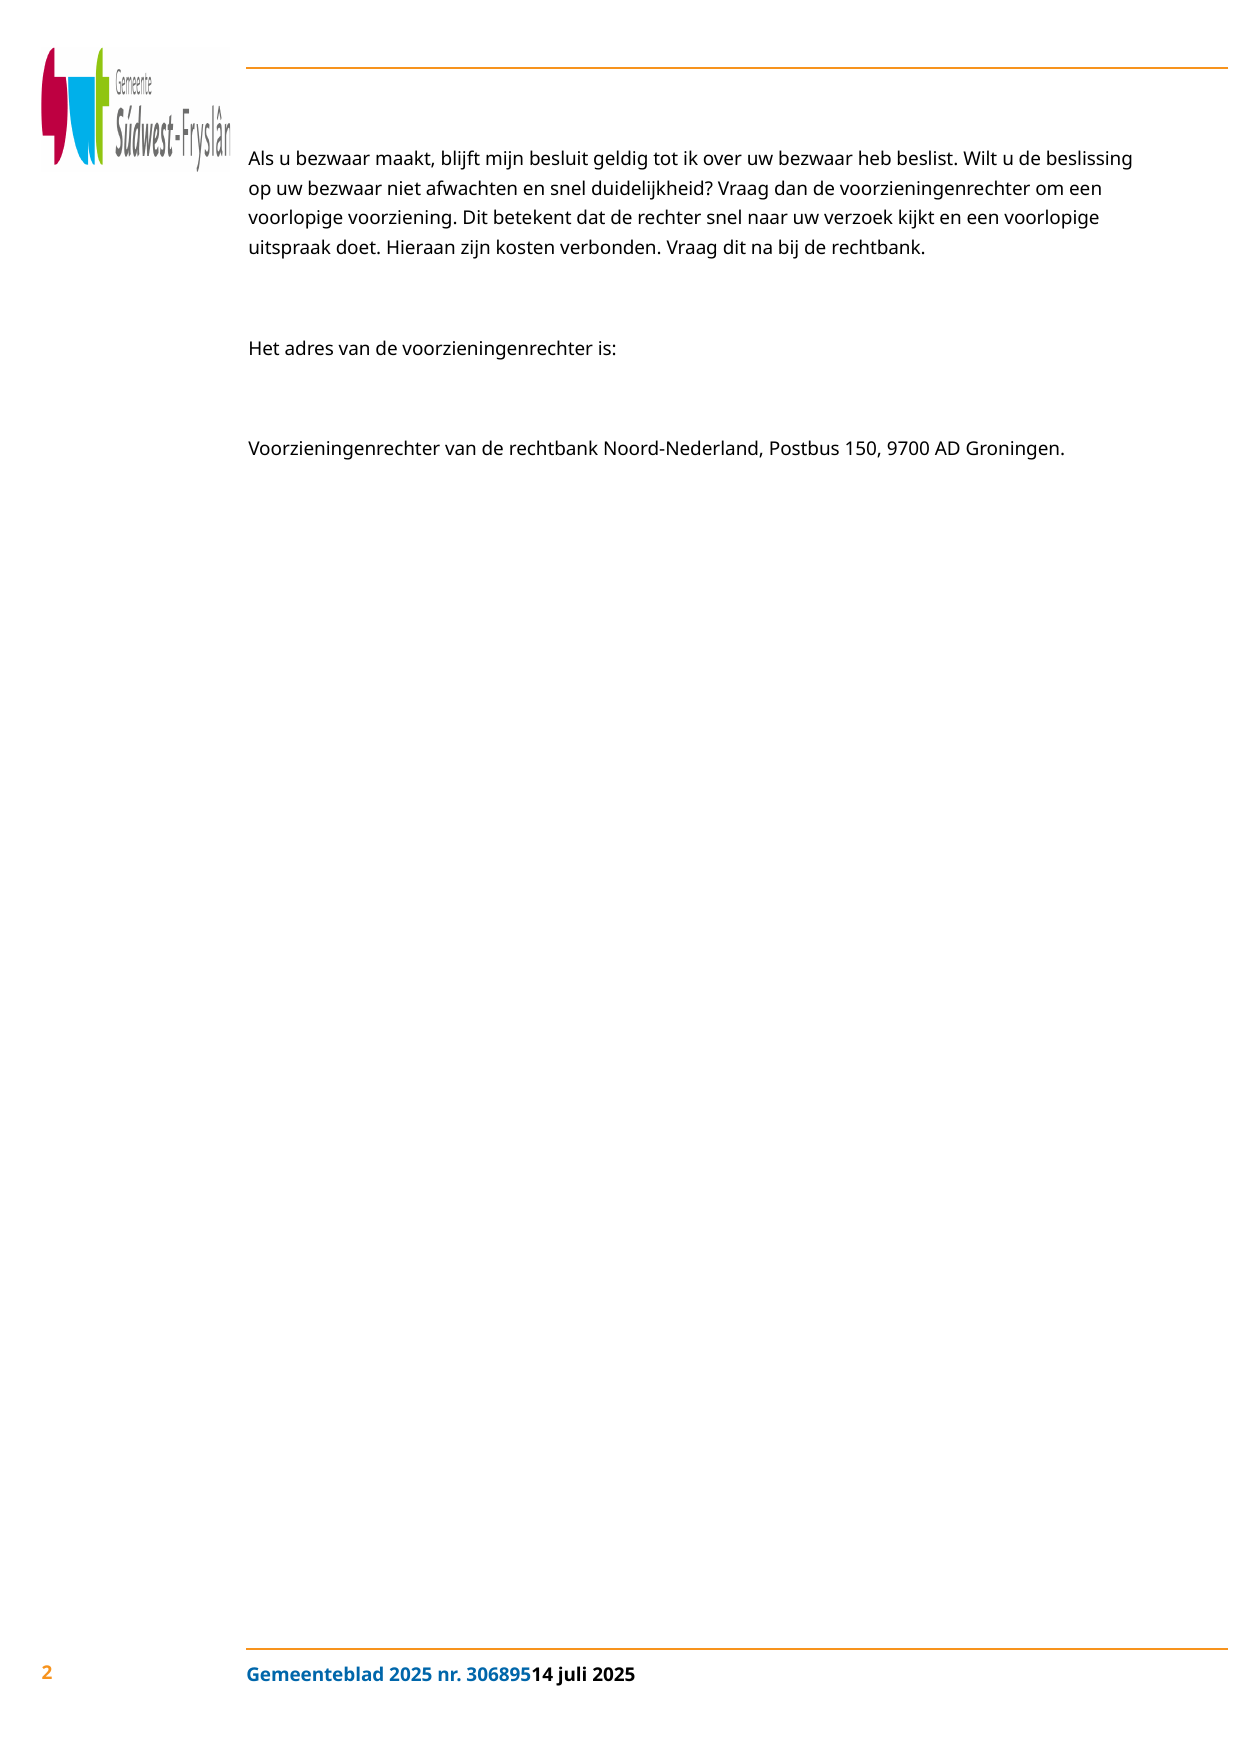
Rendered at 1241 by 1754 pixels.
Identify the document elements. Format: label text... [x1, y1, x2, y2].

text Als u bezwaar maakt, blijft mijn besluit geldig tot ik over uw bezwaar heb beslist. Wilt u de beslissing op uw bezwaar niet afwachten en snel duidelijkheid? Vraag dan de voorzieningenrechter om een voorlopige voorziening. Dit betekent dat de rechter snel naar uw verzoek kijkt en een voorlopige uitspraak doet. Hieraan zijn kosten verbonden. Vraag dit na bij de rechtbank. [248, 145, 1152, 260]
text Voorzieningenrechter van de rechtbank Noord-Nederland, Postbus 150, 9700 AD Groningen. [248, 436, 1152, 461]
picture [41, 47, 231, 172]
text Het adres van de voorzieningenrechter is: [248, 335, 1152, 361]
